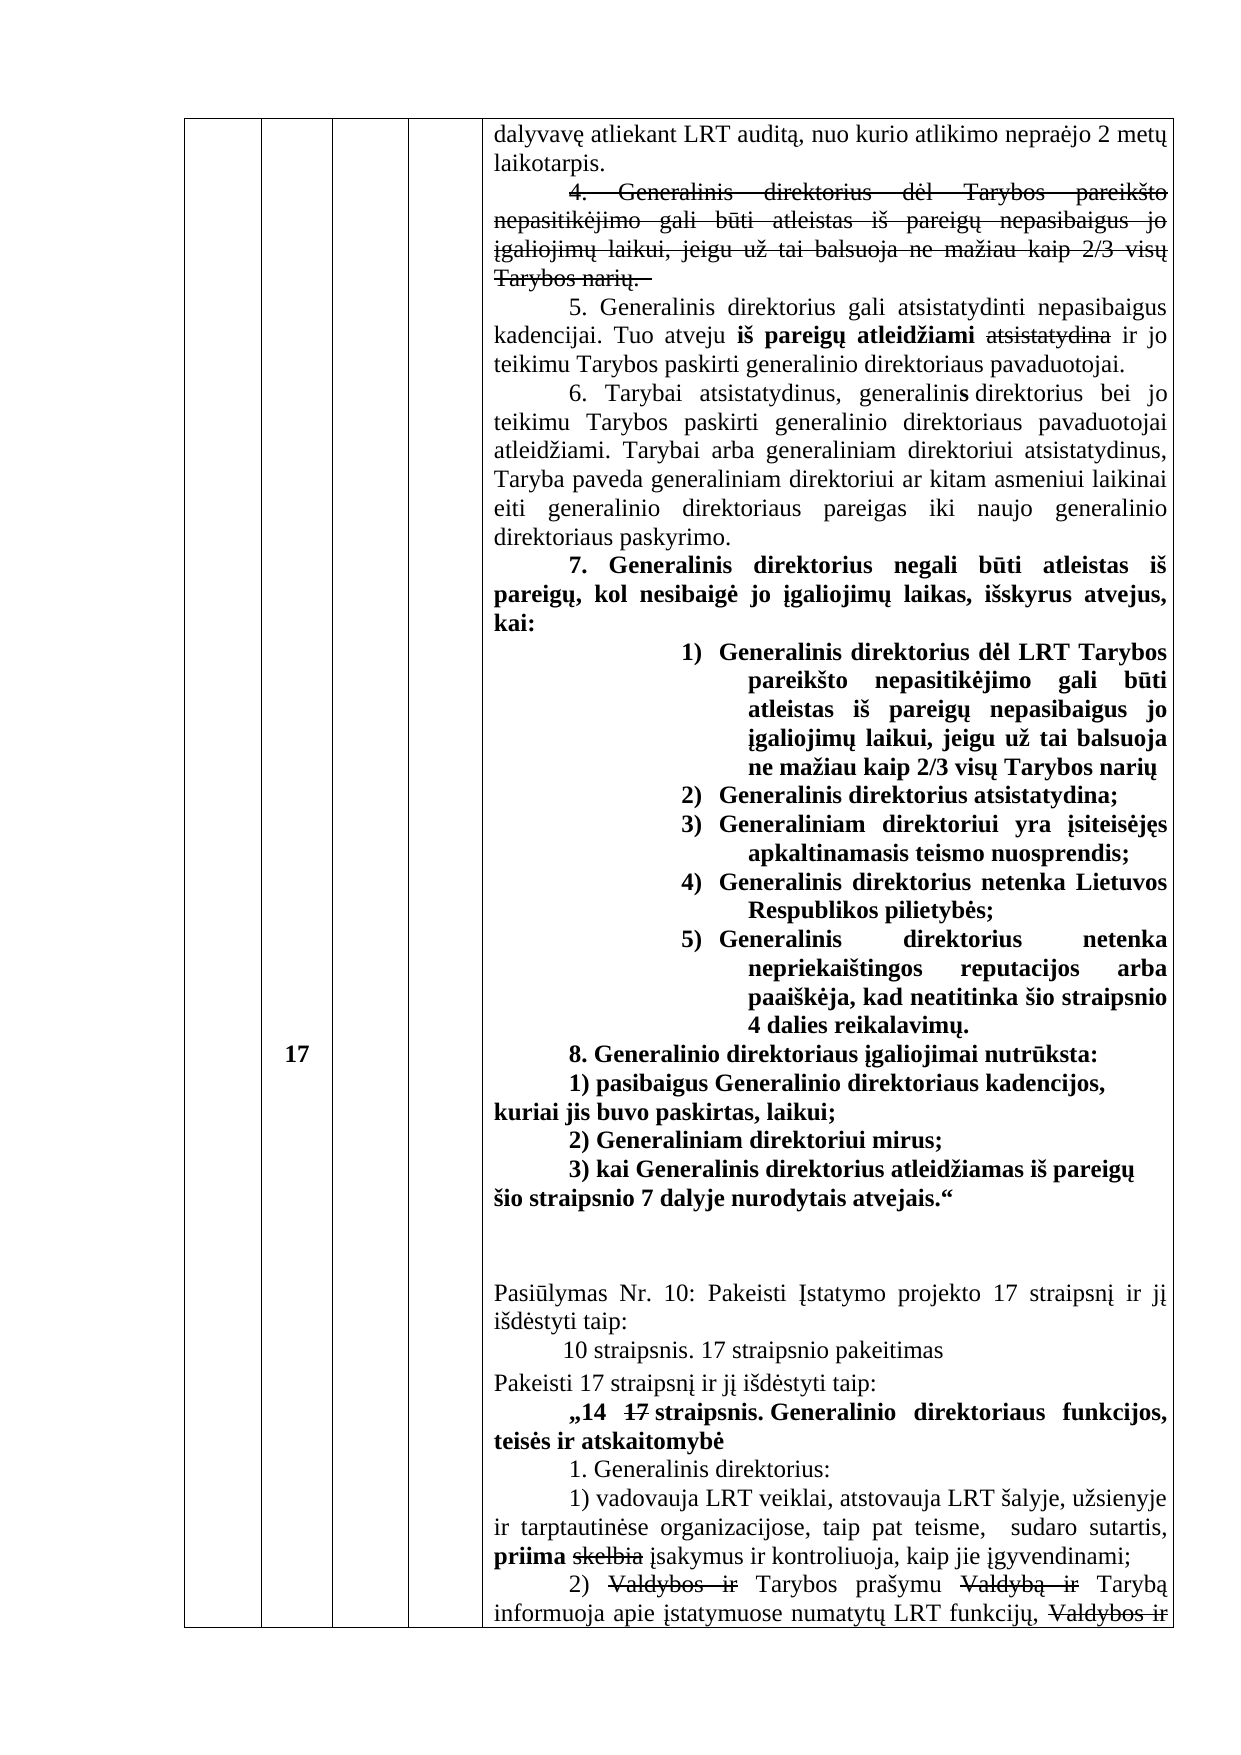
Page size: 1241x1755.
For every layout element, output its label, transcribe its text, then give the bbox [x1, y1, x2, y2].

table_cell [409, 119, 482, 1627]
table_cell 17 [262, 119, 332, 1627]
table_cell Argumentai: Registruotoje naujoje Lietuvos nacionalinio radijo ir televizijos įstatymo redakcijoje yra atveriamas kelias LRT politizacijai ir palikta daugybė netikslumų, kuriuos savo išsamioje išvadoje aptarė ir Seimo Teisės departamentas. Įstatymo projektas buvo teikiamas prisidengiant ,,depolitizavimo” siekiu, tačiau iš tiesų jis pasieks tik tiek, kad LRT valdymas bus paliktas siauro profilio ir patirties žmonėms, bus sukurta nauja painiava valdysenoje, o kuriama nauja ombudsmeno pareigybė, sukurta išimtinai LRT reguliavimui, apskritai turės neaiškų teisinį statusą ir taps įrankiu kontroliuoti LRT turinį. Teikiamais įstatymo pasiūlymais siūlome: Atsisakyti Seimo Kultūros komiteto vaidmens organizuojant naujos LRT Tarybos sudarymą ir pirmojo Tarybos posėdžio sušaukimą. Tai gali padaryti LRT vadovybė be politikų įsikišimo. Atsisakyti siaurų reikalavimų Tarybos nariams. Įstatymas nėra darbo skelbimas, kuriame taip detaliai, ir siaurai būtų apibrėžiami pareigybių reikalavimai. Pavyzdžiui, į Tarybos nario pareigas, įstatymas numato, kad galės pretenduoti tik humanitarinių ar socialinių mokslų išsilavinimą turintys asmenys, dirbę 5 metus pagal įgytą specialybę. Siūlau atsisakyti visų šių kriterijų, nes ne turimas diplomas ir ne darbas pagal turimą diplomą nusprendžia žmogaus profesionalumo lygį ir gebėjimą eiti pareigas. Atsisakyti Valdybos įvedimo idėjos, nes jau šiuo metu yra galimybė atskirti ūkinius ir su LRT turiniu susijusius klausimus, už juos atsakingais paskiriant tam tikrus LRT Tarybos narius ar sukuriant jų komitetus. Valdybos įvedimas tik įves naują painiavą valdysenoje. Taip veikia Didžiosios Britanijos nacionalinio transliuotojo BBC modelis. Ypatingai abejotina yra LRT ombudsmeno pareigybė ir jos teisinis statusas bei nepriklausomumas. Dėl šios priežasties siūlome apskritai atsisakyti tokios pareigybės idėjos. Atkreiptinas dėmesys, kad šiuo metu nacionalinio transliuotojo veiklą reguliuoja Žurnalistų etikos inspektoriaus tarnyba bei Lietuvos radijo ir televizijos komisija. Nėra pateikiama argumentų, kodėl nacionaliniam transliuotojui turi būti sukurta atskira reguliavimo institucija. Abejonių kelia ir ombudsmeno atrankai skirti kriterijai: humanitarinių arba socialinių mokslų krypties išsilavinimas ir 10 metų darbo patirtis pagal įgytą specialybę. Viso to siūlome atsisakyti. Jeigu vis dėlto būtų pasilikta prie Valdybos ir Ombudsmeno pareigybių įvedimo idėjos, siūlome atsisakyti į jų atranką įtraukti audito kompaniją, turinčią „bent 10 metų tarptautinės veiklos patirtį“. Tikslingiau būtų, jog atranką įgyvendintų konkurso būdu pasirinkta personalo atrankos įmonė. Siūlome Lietuvos vyskupų konfederacijos atstovus pakeisti į Medijų tarybos atstovus. Lietuvos Respublikos Konstitucijos 43 straipsnis skelbia, jog Lietuvoje nėra valstybinės religijos. Dėl šios priežasties manytina, kad ir nacionalinio transliuotojo valdyme nėra būtina dalyvauti religinės bendruomenės atstovams. Tuo tarpu medijų tarybos atstovai galėtų užtikrini platesnį požiūrių atstovavimą. Taip pat siūlome keičiamo įstatymo 5 straipsnio 10 dalį suderinti su Savivaldybių tarybų rinkimų įstatymu, numatančiu, kad savivaldybių tarybų rinkimuose gali dalyvauti ne tik politinės partijos ir jų kandidatai. Apskritai atkreiptinas dėmesys į tai, jog XXI amžiaus pažangioje organizacijoje yra vertinamas tarpdiscipliniškumas ir įvairovė, tuo tarpu nauja įstatymo redakcija siūlo LRT valdymą patikėti žmonėms, kurių kompetenciją parodys tik turimas diplomas ir tai, ar jie dirba pagal specialybę. Ombudsmenas gali tapti įrankiu politizuoti ir valdyti LRT turinį. Taip pat iki šiol neaišku, ar sutaps Valdybos ir Tarybos narių kadencijos su politiniais ciklais. Tai buvo viena pagrindinių problemų atmestose LRT tyrimo išvadose ir tai nėra aišku iš šio įstatymo projekto. Pasiūlymas Nr. 1: Pakeisti Įstatymo projekto 1 straipsnio 1 dalį ir jį išdėstyti taip: 1 straipsnis. 1 straipsnio pakeitimas Pakeisti 1 straipsnio 1 dalį ir jį išdėstyti taip: „1 straipsnis. Įstatymo paskirtis 1. Šis įstatymas nustato Lietuvos nacionalinio radijo ir televizijos (toliau – LRT) steigimo, valdymo, veiklos, reorganizavimo ir likvidavimo tvarką, LRT pareigas, teises ir atsakomybę.“ Pasiūlymas Nr. 2: Pakeisti Įstatymo projekto 5 straipsnio 10 dalį ir ją išdėstyti taip: 2 straipsnis. 5 straipsnio pakeitimas Pakeisti 5 straipsnio 10 dalį ir ją išdėstyti taip: „10. LRT suteikia laiką rinkimų metu kandidatams į Respublikos Prezidentus, politinėms partijoms ir jų kandidatams į Seimo narius, ar politinėms partijoms, visuomeniniams rinkimų komitetams, kandidatams į savivaldybių tarybų narius Prezidento rinkimų, Seimo rinkimų ir Savivaldybių tarybų rinkimų įstatymų nustatytomis sąlygomis ir tvarka.“ Pasiūlymas Nr. 3: Pakeisti Įstatymo projekto 6 straipsnio 3 dalį ir ją išdėstyti taip: 3 straipsnis. 6 straipsnio 3 dalies pakeitimas Pakeisti 6 straipsnio 3 dalį ir ją išdėstyti taip: „3. Kultūrinė, socialinė ir šviečiamoji informacija – už užmokestį ar kitokį atlygį arba nemokamai viešai skleidžiama informacija, kuria siekiama propaguoti kultūrinę, sporto, socialinę ir (ar) šviečiamąją veiklą ir politiką arba tokios veiklos ir politikos iniciatyvas. Kultūrinės, socialinės ir šviečiamosios informacijos skleidimo už užmokestį ar kitokį atlygį arba nemokamai tvarką bei sąlygas nustato LRT Taryba Valdyba.“ Pasiūlymas Nr. 4: Pakeisti Įstatymo projekto 9 straipsnį ir jį išdėstyti taip: 4 straipsnis. 9 straipsnio pakeitimas Pakeisti 9 straipsnį ir jį išdėstyti taip: „9 straipsnis. LRT organai LRT organai yra Valdyba, Taryba, ir generalinis direktorius.“ Pasiūlymas Nr. 5: Išbraukti 10, 11 ir 12 straipsnius: 5 straipsnis. 10, 11, 12 straipsnių išbraukimas Išbraukti 10, 11 ir 12 straipsnius: „10 straipsnis. LRT valdyba 1. Valdyba yra kolegialus LRT valdymo organas. Ji sudaroma 4 metams iš 7 asmenų. Valdybos narys savo pareigas eiti gali ne daugiau kaip dvi kadencijas iš eilės. Jeigu Valdybos narys atšaukiamas iš užimamų pareigų esant šio straipsnio 5 dalyje nustatytoms sąlygoms arba jo įgaliojimai nutrūksta kaip tai nustatyta šio straipsnio 6 dalyje ir yra skiriamas kitas valdybos narys, jis renkamas tik iki veikiančios Valdybos kadencijos pabaigos. 2. Valdybos sudėčiai ex officio priklauso LRT generalinis direktorius, kuris kartu yra ir Valdybos pirmininkas, bei du jo pavaduotojai. 4 Valdybos nariai, kurie atitinka šio straipsnio 3 dalyje nustatytus reikalavimus, yra atrenkami viešo konkurso būdu. Juos iš 12 kandidatų į Valdybos narius daugiau kaip pusės visų Tarybos narių balsų dauguma paskiria Taryba. Viešą konkursą, kuriame atrenkama 12 kandidatų į Valdybos narius, vykdo Tarybos sprendimu paskelbto viešo konkurso būdu atrinkta audito kompanija, turinti bent 10 metų tarptautinės veiklos patirtį. 3. Valdybos nariais gali būti skiriami tik nepriekaištingos reputacijos asmenys. Valdybos nariais, išskyrus tuos, kurie Valdybos nario pareigas eina ex officio, gali būti skiriami tik tie asmenys, kurie yra įgiję aukštąjį universitetinį ar jam prilygintą socialinių mokslų krypties teisės arba ekonomikos, arba vadybos ir administravimo srities išsilavinimą, turi vienos iš šių mokslo sričių magistro kvalifikacinį laipsnį arba yra baigę vientisąsias vienos iš šių mokslo sričių studijas bei turi 5 metų vadovaujamojo darbo patirties. Asmenys Valdybos nariais yra skiriami tokiu būdu, kad Valdyboje būtų bent po vieną teisės, ekonomikos bei vadybos ir administravimo specialistą. Kriterijai, kada asmuo negali būti laikomas nepriekaištingos reputacijos yra apibrėžti Lietuvos Respublikos valstybės tarnybos įstatyme. 4. Jeigu asmuo, patvirtintas valdybos nariu, yra politinės partijos ar politinės organizacijos narys, jis sustabdo savo narystę šioje organizacijoje buvimo valdybos nariu laikotarpiui. Valdybos nariais negali būti Seimo, Vyriausybės, Lietuvos radijo ir televizijos komisijos nariai, politinio (asmeninio) pasitikėjimo valstybės tarnautojai, asmenys, dirbantys pagal darbo sutartis radijo ir televizijos stotyse, interneto portaluose, tarp jų LRT, išskyrus LRT generalinį direktorių ir du jo pavaduotojus, taip pat radijo stočių ir televizijos kanalų, interneto portalų savininkai ir bendraturčiai bei LRT Tarybos nariai, auditoriai ar audito įmonių darbuotojai, dalyvaujantys ir (ar) dalyvavę atliekant LRT auditą, nuo kurio atlikimo nepraėjo 2 metų laikotarpis. 5. Valdybos narys negali būti atšauktas iš pareigų, kol nesibaigė jo įgaliojimų laikas, išskyrus atvejus, kai: 1) Valdybos narys atsistatydina; 2) Valdybos narys be pateisinamos priežasties daugiau kaip 4 mėnesius nedalyvauja Valdybos darbe; 3) Valdybos nariui yra įsiteisėjęs apkaltinamasis teismo nuosprendis; 4) Valdybas narys netenka Lietuvos Respublikos pilietybės; 5) Valdybos narys netenka nepriekaištingos reputacijos arba paaiškėja, kad neatitinka šio straipsnio 4 dalies reikalavimų. 6. Valdybos nario įgaliojimai nutrūksta: 1) pasibaigus Valdybos nario kadencijos, kuriai jis buvo išrinktas, laikui; 2) Valdybos nariui mirus. 7. Valdyba turi teisę atsistatydinti nepasibaigus kadencijai. Jeigu Valdyba atsistatydina, Valdybos ir visų jos narių įgaliojimai nutrūksta naujai sudarytai Valdybai susirinkus į pirmąjį posėdį. 8. Kai Valdyba atsistatydina, Taryba ne vėliau kaip per 10 darbo dienų šio straipsnio 2 dalyje nustatyta tvarka pradeda naujos Valdybos formavimą. 9. Valdyba, įskaitant Valdybos narių atlyginimą, finansuojama iš LRT lėšų, gaunamų iš valstybės biudžeto. Lėšos, skirtos Valdybai, turi būti numatytos LRT metinėje pajamų ir išlaidų sąmatoje ir naudojamos tik įstatymų numatytoms Valdybos funkcijoms atlikti. 11 straipsnis. Valdybos funkcijos, teisės ir atskaitomybė 1. Valdyba svarsto ir tvirtina: 1) LRT kūrybinių darbuotojų, dirbančių pagal terminuotas darbo sutartis, taip pat darbuotojų, priimamų viešo konkurso tvarka, pareigybes, darbuotojų apmokėjimo ir skatinimo tvarką; 2) LRT generalinio direktoriaus ir jo pavaduotojų, LRT ombudsmeno darbo sutarties sąlygas, pareiginius nuostatus, atlyginimą, juos skatina ir skiria nuobaudas; 3) LRT veiklos perspektyvinius ir kasmetinius planus; 4) LRT administracijos teikiamas LRT metines pajamų ir išlaidų sąmatas bei jų vykdymo ataskaitas; 5) informacijos, kuri laikoma bendrovės komercine (gamybine) paslaptimi ir konfidencialia informacija, sąrašą. Komercine (gamybine) paslaptimi ir konfidencialia informacija negali būti laikoma informacija, kuri teisės aktų nustatyta tvarka turi būti vieša. 2. Valdyba priima sprendimus: 1) dėl sutarčių sudarymo, jei sandorio suma yra didesnė kaip 29 000 eurų; 2) dėl bankų kreditų, garantijų suteikimo bei įsipareigojimų vykdymo; 3) teikti LRT Tarybai tvirtinti LRT struktūrą, kurią nustatant atsižvelgiama į tai, kad LRT privalo nuolat visuomenę informuoti apie LRT, jos Valdybos, Tarybos, LRT administracijos bei LRT ombudsmeno veiklą; 4) dėl vidaus audito veiklos organizavimo ir vidaus auditų atlikimo. 3. Valdyba analizuoja ir vertina LRT generalinio direktoriaus pateiktą medžiagą apie: 1) LRT veiklos organizavimą; 2) LRT finansinę būklę; 3) LRT ūkinės veiklos rezultatus, pajamų ir išlaidų sąmatas, inventorizacijos ir kitus turto pasikeitimo apskaitos duomenis. 4. Valdyba teikia siūlymus LRT generaliniam direktoriui atšaukti jo sprendimus, kurie prieštarauja įstatymams ir kitiems teisės aktams, LRT įstatams, Tarybos ar Valdybos sprendimams; 5. Prižiūri LRT generalinio direktoriaus veiklą, pateikia Tarybai atsiliepimus ir pasiūlymus dėl LRT generalinio direktoriaus veiklos; 6. Valdyba privalo pateikti Tarybai jos prašomus su LRT veikla susijusius dokumentus, duomenis ir kitą informaciją; 7. Valdybos nariai privalo saugoti LRT komercines (gamybines) paslaptis, konfidencialią informaciją, kurias sužinojo būdami valdybos nariais. 8. Valdybos darbo tvarką nustato jos priimtas Valdybos darbo reglamentas. 12 straipsnis. Valdybos sprendimų priėmimas 1. Valdybos posėdžio šaukimo iniciatyvos teisę turi kiekvienas valdybos narys. 2. Balsavimo metu kiekvienas narys turi vieną balsą. Balsams „už“ ir „prieš“ pasiskirsčius po lygiai, lemia valdybos pirmininko balsas. 3. Valdybos narys savo valią – už ar prieš balsuojamą sprendimą, su kurio projektu jis susipažinęs, – gali pranešti balsuodamas iš anksto raštu ar elektroninių ryšių priemonėmis, jeigu užtikrinamas perduodamos informacijos saugumas ir galima nustatyti balsavusio asmens tapatybę. 4. Valdyba gali priimti sprendimus ir jos posėdis laikomas įvykusiu, kai jame dalyvauja 2/3 ir daugiau valdybos narių. Iš anksto balsavę valdybos nariai laikomi dalyvaujančiais posėdyje. Valdybos sprendimas yra priimtas, kai už jį gauta daugiau balsų negu prieš. 5. Valdybos narys neturi teisės balsuoti, kai valdybos posėdyje sprendžiamas su jo veikla valdyboje susijęs ar jo atsakomybės klausimas. 6. Valdybos posėdžiai turi būti protokoluojami ir daromas posėdžio vaizdo įrašas. 7. Valdybos nutarimai LRT yra privalomi.“ Pasiūlymas Nr. 6: Pakeisti Įstatymo projekto 13 straipsnį ir jį išdėstyti taip: 6 straipsnis. 13 straipsnio pakeitimas Pakeisti Įstatymo projekto 13 straipsnį ir jį išdėstyti taip: „10 13 straipsnis. LRT taryba 1. Taryba yra aukščiausiasis organas, atstovaujantis visuomenės interesams. Ji sudaroma 5 metams iš 12 asmenų – visuomenės, mokslo ir kultūros veikėjų, kurie skiriami 5 metų kadencijai. Tarybos narys savo pareigas eiti gali ne daugiau kaip dvi kadencijas iš eilės. 2. Tarybą sudaro: 2 Lietuvos Respublikos Prezidento paskirti asmenys; 2 Lietuvos Respublikos Seimo paskirti asmenys (1 skiriamas iš opozicinių frakcijų pasiūlytų kandidatų); 4 narius (po vieną) skiria šios organizacijos: Lietuvos mokslo taryba, Lietuvos švietimo taryba, Lietuvos meno kūrėjų asociacija, Medijų taryba Lietuvos vyskupų konferencija; 4 narius bendru sutarimu skiria universitetų, kuriuose vykdomos žurnalistikos krypties studijos, senatai. 3. Į Tarybos narius, kuriuos skiria Lietuvos Respublikos Prezidentas, Lietuvos Respublikos Seimas, Lietuvos mokslo taryba, Lietuvos švietimo taryba, Lietuvos meno kūrėjų asociacija, Medijų taryba Lietuvos vyskupų konferencija, gali būti skiriami tik tie nepriekaištingos reputacijos asmenys, kurie yra įgiję aukštąjį universitetinį ar jam prilygintą humanitarinių ar socialinių mokslų krypties išsilavinimą, turi vienos iš šių mokslo krypčių magistro kvalifikacinį laipsnį arba yra baigę vientisąsias studijas bei turi 5 metų darbo pagal įgytą specialybę patirties. Į Tarybos narius, kuriuos bendru sutarimu skiria universitetų, kuriuose vykdomos žurnalistikos studijos, senatai, gali būti skiriami tik tie nepriekaištingos reputacijos asmenys, kurie yra įgiję aukštąjį universitetinį ar jam prilygintą išsilavinimą ir turi žurnalistikos mokslo srities magistro daktaro laipsnį bei 5 metų pedagoginio darbo patirtį. Kriterijai, kada asmuo negali būti laikomas nepriekaištingos reputacijos, yra apibrėžti Lietuvos Respublikos valstybės tarnybos įstatyme. 4. Jeigu asmuo, patvirtintas Tarybos nariu, yra politinės partijos ar politinės organizacijos narys, jis sustabdo savo narystę šioje organizacijoje buvimo Tarybos nariu laikotarpiui. Tarybos nariais negali būti Seimo, Vyriausybės, Lietuvos radijo ir televizijos komisijos nariai, politinio (asmeninio) pasitikėjimo valstybės tarnautojai, asmenys, dirbantys pagal darbo sutartis radijo ir televizijos stotyse, interneto portaluose, tarp jų LRT, taip pat radijo stočių ir televizijos kanalų, interneto portalų savininkai ir bendraturčiai bei LRT Valdybos nariai, auditoriai ar audito įmonių darbuotojai, dalyvaujantys ir (ar) dalyvavę atliekant LRT auditą, nuo kurio atlikimo nepraėjo 2 metų laikotarpis. 5. Tarybos narys negali būti atšauktas iš pareigų, kol nesibaigė jo įgaliojimų laikas, išskyrus atvejus, kai: 1) Tarybos narys atsistatydina; 2) Tarybos narys be pateisinamos priežasties daugiau kaip 4 mėnesius nedalyvauja Tarybos Valdybos darbe; 3) Tarybos nariui yra įsiteisėjęs apkaltinamasis teismo nuosprendis; 4) Tarybos narys netenka Lietuvos Respublikos pilietybės; 5) Tarybos narys netenka nepriekaištingos reputacijos arba paaiškėja, kad neatitinka šio straipsnio 4 dalies reikalavimų. 6. Tarybos nario įgaliojimai nutrūksta: 1) pasibaigus Tarybos nario 5 metų kadencijai kadencijos, kuriai jis buvo išrinktas, laikui; 2) kai Tarybos narys atšaukiamas iš pareigų šio straipsnio 5 dalyje nurodytais atvejais; 32) Tarybos nariui mirus. 7. Kai Taryboje atsiranda laisva vieta, Tarybos pirmininkas kreipiasi į instituciją, paskyrusią ar delegavusią trūkstamą Tarybos narį, prašydamas paskirti naują Tarybos narį iki kadencijos, kuriai buvo paskirtas atsistatydinęs ar atšauktas Tarybos narys, pabaigos. 9. Kai Taryba atsistatydina, naujos Tarybos sudarymą organizuoja LRT generalinis direktorius Seimo Kultūros komitetas. LRT generalinis direktorius Seimo Kultūros komitetas ne vėliau kaip per 10 dienų kreipiasi į institucijas, paskyrusias ar delegavusias Tarybos narius, prašydamas paskirti ar deleguoti Tarybos narius. LRT generalinis direktorius Seimo Kultūros komitetas kviečia pirmąjį Tarybos posėdį, kuriame Tarybos nariai išsirenka ir daugiau kaip pusės visų Tarybos narių balsų dauguma 3 metams skiria išsirenka Tarybos pirmininką. Tarybos pirmininko pavaduotojas skiriamas renkamas ta pačia tvarka Tarybos pirmininko teikimu. Atsistatydinusiųjų Tarybos narių pareigose išbūtas laikas prilyginamas pilnai kadencijai. Asmuo Tarybos pirmininku ar jo pavaduotoju negali būti ilgiau nei dvi kadencijas iš eilės.“ Pasiūlymas Nr. 7: Pakeisti Įstatymo projekto 14 straipsnį ir jį išdėstyti taip: 7 straipsnis. 14 straipsnio pakeitimas Pakeisti 14 straipsnį ir jį išdėstyti taip: „11 14 straipsnis. Tarybos funkcijos, teisės ir atskaitomybė 1. Taryba: 1) formuoja LRT radijo ir televizijos programų valstybinę strategiją; 2) nustato LRT radijo ir televizijos programų mastus ir struktūrą, LRT radijo ir televizijos programų transliavimo trukmę; kasmet tvirtina LRT radijo ir televizijos programų sudėtį ir jos pakeitimus; 3) nustato radijo ir televizijos programų skaičių ir paskirtį; 4) tvirtina LRT įstatus; 5) Valdybos teikimu tvirtina LRT struktūrą; 56) prižiūri, kaip įgyvendinami LRT uždaviniai ir laikomasi teisės aktuose transliuotojams keliamų reikalavimų; 7) šiame įstatyme nustatyta tvarka ir atvejais skiria bei atšaukia iš pareigų Valdybos narius bei LRT ombudsmeną; 68) svarsto ir tvirtina metinę LRT ataskaitą; 79) skelbia viešą konkursą išorės audito atlikimui ir tvirtina šio konkurso rezultatus. 810) viešo konkurso būdu 5 metams skiria ir atleidžia iš pareigų generalinį direktorių; 911) generalinio direktoriaus teikimu skiria ir atleidžia jo pavaduotojus. Generalinio direktoriaus pavaduotoju gali būti skiriamas tik nepriekaištingos reputacijos asmuo, kuris yra įgijęs aukštąjį universitetinį ar jam prilygintą išsilavinimą ir turi magistro kvalifikacinį laipsnį arba yra baigęs vientisąsias studijas bei turi 3 metų vadovaujamo darbo patirtį. Kriterijai, kada asmuo negali būti laikomas nepriekaištingos reputacijos yra apibrėžti Lietuvos Respublikos valstybės tarnybos įstatyme.; 12) LRT ombudsmeno teikimu tvirtina LRT Etikos kodeksą. 10) steigia Tarybos Komitetus, tvirtina jų veiklos nuostatas; 11) tvirtina LRT Administracijos veiklos nuostatas. 2. Tarybos nutarimai jos kompetencijos klausimais kitiems LRT organams ir LRT darbuotojams LRT yra privalomi. 3. Taryba turi teisę siųsti savo atstovus į LRT administracijos bei Valdybos posėdžius, taip pat gauti iš LRT administracijos, Valdybos, LRT ombudsmeno, valstybės ir savivaldybių institucijų bei įstaigų informaciją, būtiną savo funkcijoms atlikti. 4. Taryba gali deleguoti savo funkcijas, įskaitant ir sprendimų priėmimą, pagal Tarybos nustatytas sąlygas, Tarybos įsteigtam Tarybos Komitetui ar vienam iš Tarybos narių.“ Pasiūlymas Nr. 8: Pakeisti Įstatymo projekto 15 straipsnio pavadinimą ir 4 dalį ir ją išdėstyti taip: 8 straipsnis. 15 straipsnio 4 dalies pakeitimas Pakeisti 15 straipsnio pavadinimą ir 4 dalį ir ją išdėstyti taip: „12 15 straipsnis. Tarybos sprendimų priėmimas 4. Tarybos narys neturi teisės balsuoti, kai tarybos valdybos posėdyje sprendžiamas su jo veikla taryboje valdyboje susijęs ar jo atsakomybės klausimas.“ Pasiūlymas Nr. 9: Pakeisti Įstatymo projekto 16 straipsnį ir jį išdėstyti taip: 9 straipsnis. 16 straipsnio pakeitimas Pakeisti 16 straipsnį ir jį išdėstyti taip: „13 16 straipsnis. Generalinis direktorius 1. LRT vadovauja ir atstovauja generalinis direktorius. Generalinis direktorius atsako už LRT veiklą, LRT parengtas ir transliuojamas programas, taip pat už Valdybos ir Tarybos nutarimų įgyvendinimą. Generalinis direktorius turi du pavaduotojus, kurie skiriami į pareigas generalinio direktoriaus kadencijos laikotarpiui. 2. Generalinį direktorių viešo konkurso būdu 5 metams skiria Taryba daugiau kaip pusės visų Tarybos narių balsų dauguma. Negavus 16 straipsnio 3 dalyje numatyto tokio balsų skaičiaus, rengiamas naujas konkursas. Generaliniu direktoriumi gali būti skiriamas skiriami tik nepriekaištingos reputacijos asmuo, kuris yra įgijęs aukštąjį universitetinį ar jam prilygintą išsilavinimą ir turi magistro kvalifikacinį laipsnį arba yra baigęs vientisąsias studijas, bei turi 5 metų vadovaujamo darbo patirtį. Kriterijai, kada asmuo negali būti laikomas nepriekaištingos reputacijos yra apibrėžti Lietuvos Respublikos valstybės tarnybos įstatyme. 3. Jeigu asmuo, patvirtintas generaliniu direktoriumi, yra politinės partijos ar politinės organizacijos narys, jis sustabdo savo narystę šioje organizacijoje darbo generaliniu direktoriumi laikotarpiui. Taip pat generaliniu direktoriumi negali būti skiriami Seimo, Vyriausybės, Lietuvos radijo ir televizijos komisijos nariai, politinio (asmeninio) pasitikėjimo valstybės tarnautojai, asmenys, dirbantys pagal darbo sutartis radijo ir televizijos stotyse, interneto portaluose, tarp jų LRT, taip pat radijo stočių ir televizijos kanalų, interneto portalų savininkai ir bendraturčiai bei LRT Valdybos nariai, auditoriai ar audito įmonių darbuotojai, dalyvaujantys ir (ar) dalyvavę atliekant LRT auditą, nuo kurio atlikimo nepraėjo 2 metų laikotarpis. 4. Generalinis direktorius dėl Tarybos pareikšto nepasitikėjimo gali būti atleistas iš pareigų nepasibaigus jo įgaliojimų laikui, jeigu už tai balsuoja ne mažiau kaip 2/3 visų Tarybos narių. 5. Generalinis direktorius gali atsistatydinti nepasibaigus kadencijai. Tuo atveju iš pareigų atleidžiami atsistatydina ir jo teikimu Tarybos paskirti generalinio direktoriaus pavaduotojai. 6. Tarybai atsistatydinus, generalinis direktorius bei jo teikimu Tarybos paskirti generalinio direktoriaus pavaduotojai atleidžiami. Tarybai arba generaliniam direktoriui atsistatydinus, Taryba paveda generaliniam direktoriui ar kitam asmeniui laikinai eiti generalinio direktoriaus pareigas iki naujo generalinio direktoriaus paskyrimo. 7. Generalinis direktorius negali būti atleistas iš pareigų, kol nesibaigė jo įgaliojimų laikas, išskyrus atvejus, kai: Generalinis direktorius dėl LRT Tarybos pareikšto nepasitikėjimo gali būti atleistas iš pareigų nepasibaigus jo įgaliojimų laikui, jeigu už tai balsuoja ne mažiau kaip 2/3 visų Tarybos narių Generalinis direktorius atsistatydina; Generaliniam direktoriui yra įsiteisėjęs apkaltinamasis teismo nuosprendis; Generalinis direktorius netenka Lietuvos Respublikos pilietybės; Generalinis direktorius netenka nepriekaištingos reputacijos arba paaiškėja, kad neatitinka šio straipsnio 4 dalies reikalavimų. 8. Generalinio direktoriaus įgaliojimai nutrūksta: 1) pasibaigus Generalinio direktoriaus kadencijos, kuriai jis buvo paskirtas, laikui; 2) Generaliniam direktoriui mirus; 3) kai Generalinis direktorius atleidžiamas iš pareigų šio straipsnio 7 dalyje nurodytais atvejais.“ Pasiūlymas Nr. 10: Pakeisti Įstatymo projekto 17 straipsnį ir jį išdėstyti taip: 10 straipsnis. 17 straipsnio pakeitimas Pakeisti 17 straipsnį ir jį išdėstyti taip: „14 17 straipsnis. Generalinio direktoriaus funkcijos, teisės ir atskaitomybė 1. Generalinis direktorius: 1) vadovauja LRT veiklai, atstovauja LRT šalyje, užsienyje ir tarptautinėse organizacijose, taip pat teisme, sudaro sutartis, priima skelbia įsakymus ir kontroliuoja, kaip jie įgyvendinami; 2) Valdybos ir Tarybos prašymu Valdybą ir Tarybą informuoja apie įstatymuose numatytų LRT funkcijų, Valdybos ir Tarybos nutarimų vykdymą. 2. Generalinis direktorius privalo būti supažindintas su turi teisę gauti Valdybos ir Tarybos nutarimais nutarimus bei kita informacija, kuri yra būtina kitą informaciją, būtiną savo funkcijoms atlikti, be balsavimo teisės gali dalyvauti Tarybos posėdžiuose. 3. Generalinis direktorius rengia ir teikia Tarybai tvirtinti metinę LRT veiklos ataskaitą, kurioje nurodoma kaip LRT laikėsi šio įstatymo 3 ir 4 straipsniuose punkte apibrėžtų reikalavimų, LRT Tarybos ir Valdybos sprendimų, LRT ombudsmeno rekomendacijų.“ Pasiūlymas Nr. 11: Išbraukti Įstatymo projekto 18 ir 19 straipsnius: 11 straipsnis. 18 ir 19 straipsnių išbraukimas Išbraukti Įstatymo projekto 18 ir 19 straipsnius: „18 straipsnis. LRT ombudsmenas 1. LRT ombudsmenas prižiūri, kaip LRT laikosi šio įstatymo 3 bei 4 straipsniuose ir LRT Etikos kodekse nustatytų reikalavimų, o taip pat savo kompetencijos ribose nagrinėja LRT darbuotojų ir visuomenės atstovų skundus bei pasiūlymus. 2. LRT ombudsmeną, pasirinkdama iš 3 kandidatų, atrinktų viešo konkurso būdu, 5 metams skiria Taryba daugiau kaip pusės visų Tarybos narių balsų dauguma. Negavus tokio balsų skaičiaus, rengiamas naujas konkursas. LRT ombudsmenas savo pareigas eiti gali ne daugiau kaip dvi kadencijas iš eilės. 3. 3 kandidatų į LRT ombudsmeno pareigas atrankos viešą konkursą vykdo Valdybos sprendimu paskelbto viešo konkurso būdu atrinkta audito kompanija, turinti bent 10 metų tarptautinės veiklos patirtį. 4. LRT ombudsmenu gali būti skiriamas tik nepriekaištingos reputacijos asmuo, kuris yra įgijęs aukštąjį universitetinį ar jam prilygintą humanitarinių ar socialinių mokslų krypties išsilavinimą, turi vienos iš šių mokslo krypčių magistro kvalifikacinį laipsnį arba yra baigęs vientisąsias studijas bei turi 10 metų darbo pagal įgytą specialybę patirties. Kriterijai, kada asmuo negali būti laikomas nepriekaištingos reputacijos yra apibrėžti Lietuvos Respublikos valstybės tarnybos įstatyme. 5. Jeigu asmuo, patvirtintas LRT ombudsmenu, yra politinės partijos ar politinės organizacijos narys, jis sustabdo savo narystę šioje buvimo LRT ombudsmenu laikotarpiui. Taip pat LRT ombudsmenu negali būti skiriami Seimo, Vyriausybės, Lietuvos radijo ir televizijos komisijos nariai, politinio (asmeninio) pasitikėjimo valstybės tarnautojai, asmenys, dirbantys pagal darbo sutartis radijo ir televizijos stotyse, interneto portaluose, tarp jų LRT, taip pat radijo stočių ir televizijos kanalų, interneto portalų savininkai ir bendraturčiai bei LRT Valdybos, Tarybos nariai, auditoriai ar audito įmonių darbuotojai, dalyvaujantys ir (ar) dalyvavę atliekant LRT auditą, nuo kurio atlikimo nepraėjo 2 metų laikotarpis. 6. LRT ombudsmenas negali būti atšauktas iš pareigų, kol nesibaigė jo įgaliojimų laikas, išskyrus atvejus, kai: 1) LRT ombudsmenas atsistatydina; 2) LRT ombudsmenui yra įsiteisėjęs apkaltinamasis teismo nuosprendis; 4) LRT ombudsmenas netenka Lietuvos Respublikos pilietybės; 5) LRT ombudsmenas netenka nepriekaištingos reputacijos. 7. LRT ombudsmeno įgaliojimai nutrūksta: 1) pasibaigus LRT ombudsmeno kadencijos, kuriai jis buvo išrinktas, laikui; 2) LRT ombudsmenui mirus. 8. LRT ombudsmenas finansuojamas iš LRT lėšų, gaunamų iš valstybės biudžeto. Lėšos, skirtos LRT ombudsmenui, turi būti numatytos LRT metinėje pajamų ir išlaidų sąmatoje ir naudojamos tik įstatymų numatytoms LRT ombudsmeno funkcijoms atlikti. 19 straipsnis. LRT ombudsmeno funkcijos, teisės ir atskaitomybė 1. LRT ombudsmenas: 1) Nuolat vertina ir prižiūri, kaip LRT laikosi šio įstatymo 3 bei 4 straipsniuose ir LRT Etikos kodekse nustatytų reikalavimų; 2) LRT tarybai teikia tvirtinti LRT Etikos kodeksą ir jo pakeitimus; 3) Savo kompetencijos ribose nagrinėja LRT Valdybos, Tarybos, generalinio diraktoriaus, administracijos ar darbuotojų, kitų fizinių ir juridinių asmenų kreipimusis ir per ne ilgiau kaip 20 darbo dienų pateikia savo išvadą; 4) gauto skundo pagrindu arba savo iniciatyva atlieka tyrimus dėl LRT įvykdytų šio įstatymo 3 ir 4 straipsnių bei LRT Etikos kodekso reikalavimų pažeidimų ir per ne ilgiau kaip 20 darbo dienų pateikia savo išvadą; 5) du kartus per metus teikia ataskaitą Valdybai apie tai, kaip LRT laikomasi šio įstatymo 3 ir 4 straipsnių bei LRT Etikos kodekso reikalavimų; 6) Savo iniciatyva arba LRT administracijos, Valdybos arba Tarybos prašymu teikia pasiūlymus LRT administracijai dėl šio įstatymo 3 ir 4 straipsnių bei LRT Etikos kodekso reikalavimų įgyvendinimo. Tuo atveju, kai rekomendacijų adresatas atsisako rekomendacijas įgyvendinti, per 20 darbo dienų jis turi pateikti motyvuotą paaiškinimą, kuriame nurodomos atsisakymo priežastys bei motyvai; 7) LRT darbuotojams organizuoja profesinės etikos mokymus. 8) Kartą per mėnesį dalyvauja LRT radijo laidoje, kurioje apžvelgia gautus kreipimusis, nustatytus pažeidimus, pateiktas rekomendacijas bei visuomenei atsiskaito už kitus, šios dalies 1-7 punktuose numatytus,atliktus veiksmus; 2. LRT ombudsmenas turi teisę gauti Valdybos ir Tarybos nutarimus, posėdžių medžiagą bei protokolus, generalinio direktoriaus įsakymus bei kitus dokumentus ir informaciją, būtiną savo funkcijoms atlikti, be balsavimo teisės gali dalyvauti Tarybos, Valdybos bei LRT administracijos posėdžiuose.“ Pasiūlymas Nr. 12: Pakeisti Įstatymo projekto 20 straipsnio pavadinimą ir 5 dalį ir juos išdėstyti taip: 12 straipsnis. 20 straipsnio pakeitimas Pakeisti 20 straipsnio pavadinimą ir 5 dalį ir juos išdėstyti taip: „15 20 straipsnis. LRT turtas 5. Ilgalaikį turtą, kurio kiekvieno objekto likutinė vertė yra mažesnė negu 29 000 eurų, LRT gali parduoti, perleisti ar nurašyti, gavusi Tarybos Valdybos leidimą.“ Pasiūlymas Nr. 13: Pakeisti Įstatymo projekto 21 straipsnio pavadinimą ir jį išdėstyti taip: 13 straipsnis. 21 straipsnio pakeitimas Pakeisti 21 straipsnio pavadinimą ir jį išdėstyti taip: „16 21 straipsnis. LRT finansinė ir ūkinė veikla“ Pasiūlymas Nr. 14: Pakeisti Įstatymo projekto 22 straipsnio pavadinimą ir jį išdėstyti taip: 14 straipsnis. 22 straipsnio pakeitimas Pakeisti 22 straipsnio pavadinimą ir jį išdėstyti taip: „17 22 straipsnis. LRT reorganizavimas ir likvidavimas“ Pasiūlymas Nr. 15: Pakeisti Įstatymo projekto 23 straipsnį ir jį išdėstyti taip: 15 straipsnis. 23 straipsnio pakeitimas Pakeisti 23 straipsnį ir jį išdėstyti taip: „18 23 straipsnis. Įstatymo įsigaliojimas ir taikymas 1. Šis įstatymas įsigalioja 2019 m. liepos 1 d., tačiau šio įstatymo 13 straipsnio 1, 2 ir 3 dalys bei 4 dalyje įtvirtinti politinės veiklos apribojimai yra taikomi skiriant naujus Tarybos narius, o 13 16 straipsio 2 dalis – taikoma skiriant naują generalinį direktorių. 2. Nutrūkus keturių Lietuvos Respublikos Prezidento deleguotų Tarybos narių kadencijai, asmenys į jų vietą Taryboje skiriami tokia tvarka: Lietuvos Respublikos Prezidentas skiria du Tarybos narius ir du Tarybos narius skiria universitetų, kuriuose vykdomos žurnalistikos studijos, senatai bendru sutarimu. Nutrūkus keturių Lietuvos Respublikos Seimo deleguotų Tarybos narių kadencijai, asmenys į jų vietą Taryboje skiriami tokia tvarka: Lietuvos Respublikos Seimas skiria du Tarybos narius ir du Tarybos narius skiria universitetų, kuriuose vykdomos žurnalistikos studijos, senatai bendru sutarimu. 3. Taryba, ne vėliau kaip per 10 darbo dienų po šio įstatymo įsigaliojimo, šio įstatymo 10 straipsnyje nustatyta tvarka pradeda Valdybos formavimą. 4. Valdyba, ne vėliau kaip per 10 darbo dienų po to kai pradeda eiti savo pareigas, šio įstatymo 18 straipsnyje nustatyta tvarka pradeda kandidatų į LRT ombudsmenus atrankos procesą. 5. LRT ombudsmenas, ne vėliau kaip per 30 darbo dienų po to kai pradeda eiti savo pareigas, teikia Tarybai tvirtinti LRT Etikos kodeksą.“ [483, 119, 1173, 1627]
table_cell [185, 119, 261, 1627]
table_cell [333, 119, 408, 1627]
